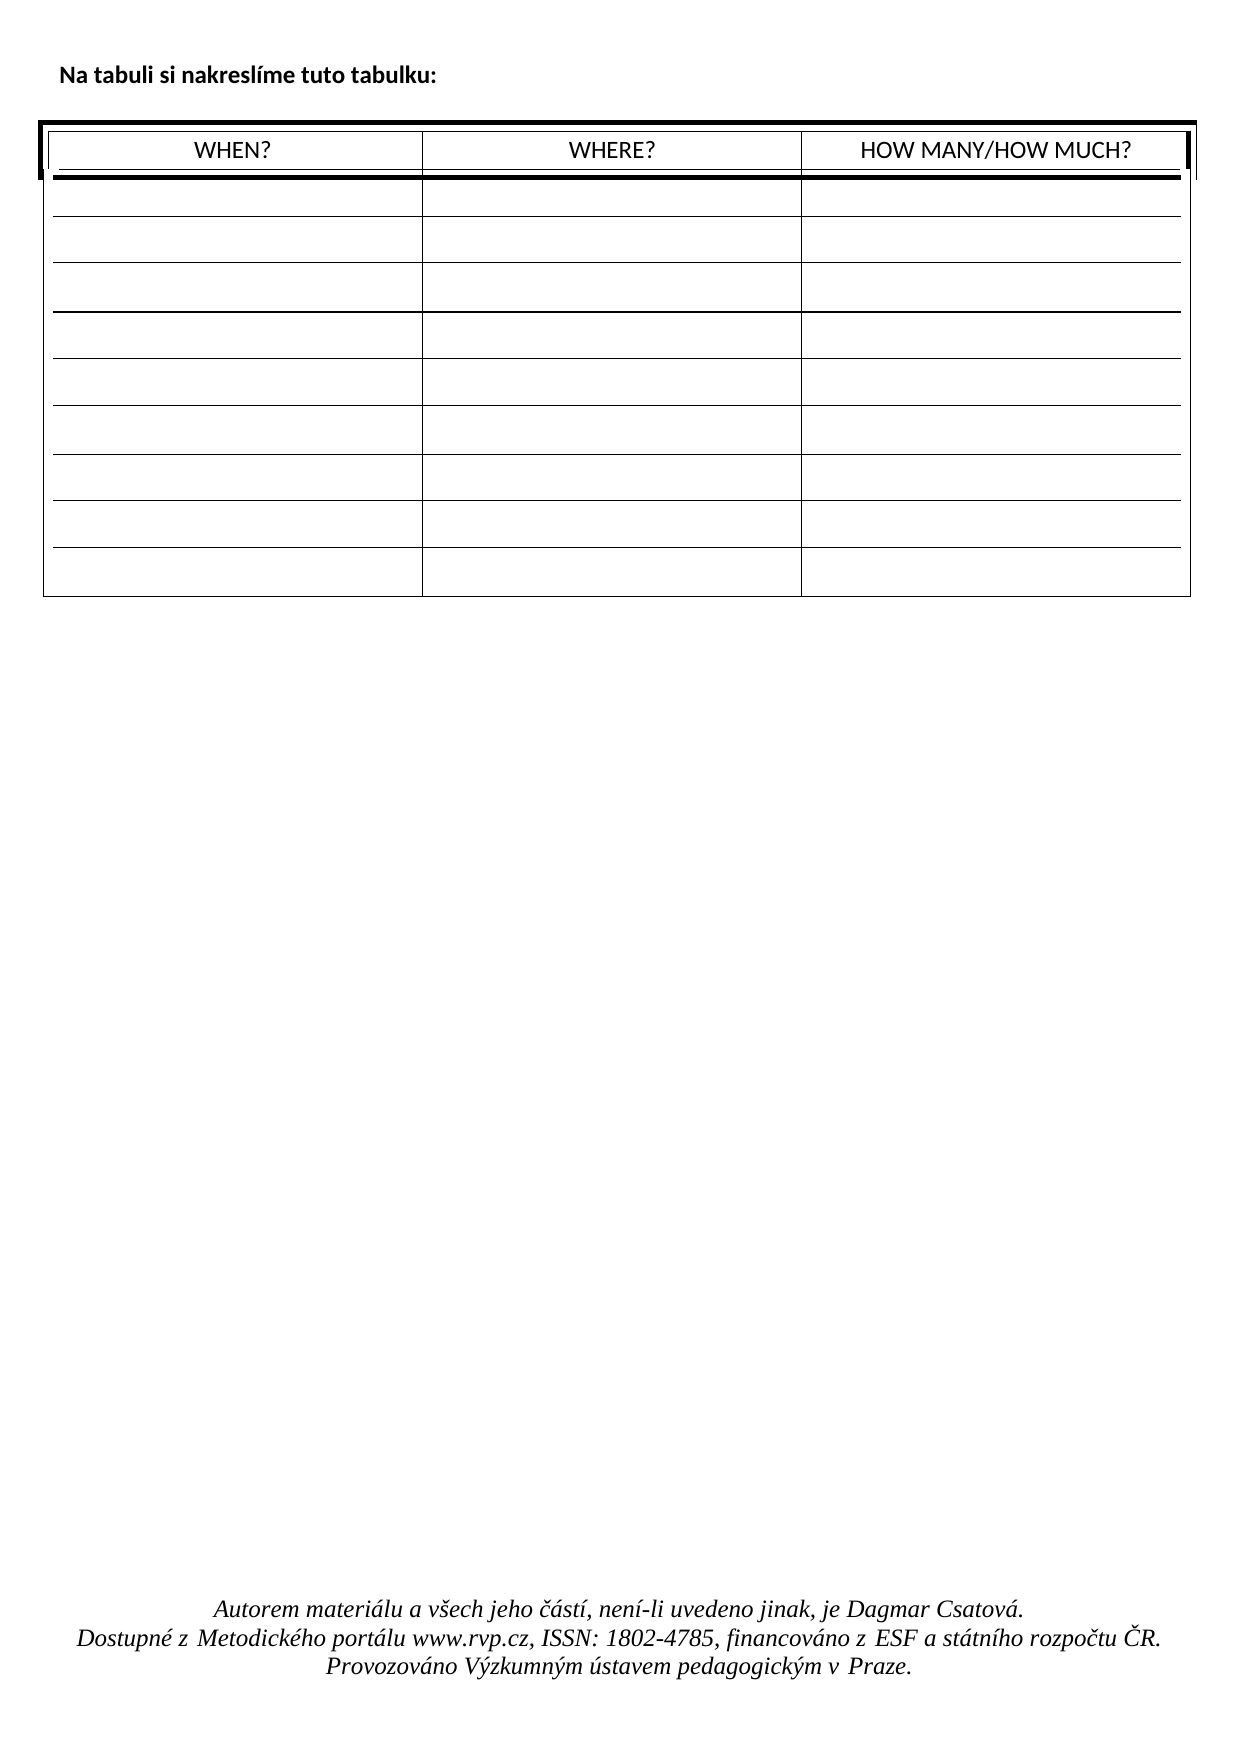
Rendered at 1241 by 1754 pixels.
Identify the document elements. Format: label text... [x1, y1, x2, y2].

table_header [802, 125, 1191, 131]
table_cell [802, 311, 1190, 358]
table_header WHEN? [43, 125, 422, 169]
table_header [423, 125, 802, 131]
table_cell [802, 405, 1190, 453]
table_cell [423, 455, 801, 500]
table_cell [423, 180, 801, 216]
table_header WHERE? [423, 132, 801, 169]
table_cell [802, 358, 1190, 404]
table_cell [802, 169, 1190, 216]
table_cell [423, 406, 801, 453]
table_cell [44, 169, 422, 216]
table_cell [44, 454, 422, 500]
table_cell [44, 547, 422, 596]
table_cell [802, 500, 1190, 547]
table_cell [802, 547, 1190, 596]
table_cell [44, 311, 422, 358]
table_cell [802, 262, 1190, 311]
table_cell [44, 262, 422, 311]
table_cell [44, 405, 422, 453]
text Na tabuli si nakreslíme tuto tabulku: [59, 59, 1181, 89]
table_cell [423, 548, 801, 596]
table_header HOW MANY/HOW MUCH? [802, 132, 1186, 169]
table_cell [44, 358, 422, 404]
table_cell [44, 216, 422, 262]
table_cell [423, 313, 801, 358]
table_cell [802, 454, 1190, 500]
table_cell [423, 263, 801, 311]
table_cell [423, 217, 801, 262]
table_cell [423, 359, 801, 404]
table_cell [44, 500, 422, 547]
table_cell [423, 501, 801, 547]
table_cell [423, 170, 801, 175]
table_cell [802, 216, 1190, 262]
